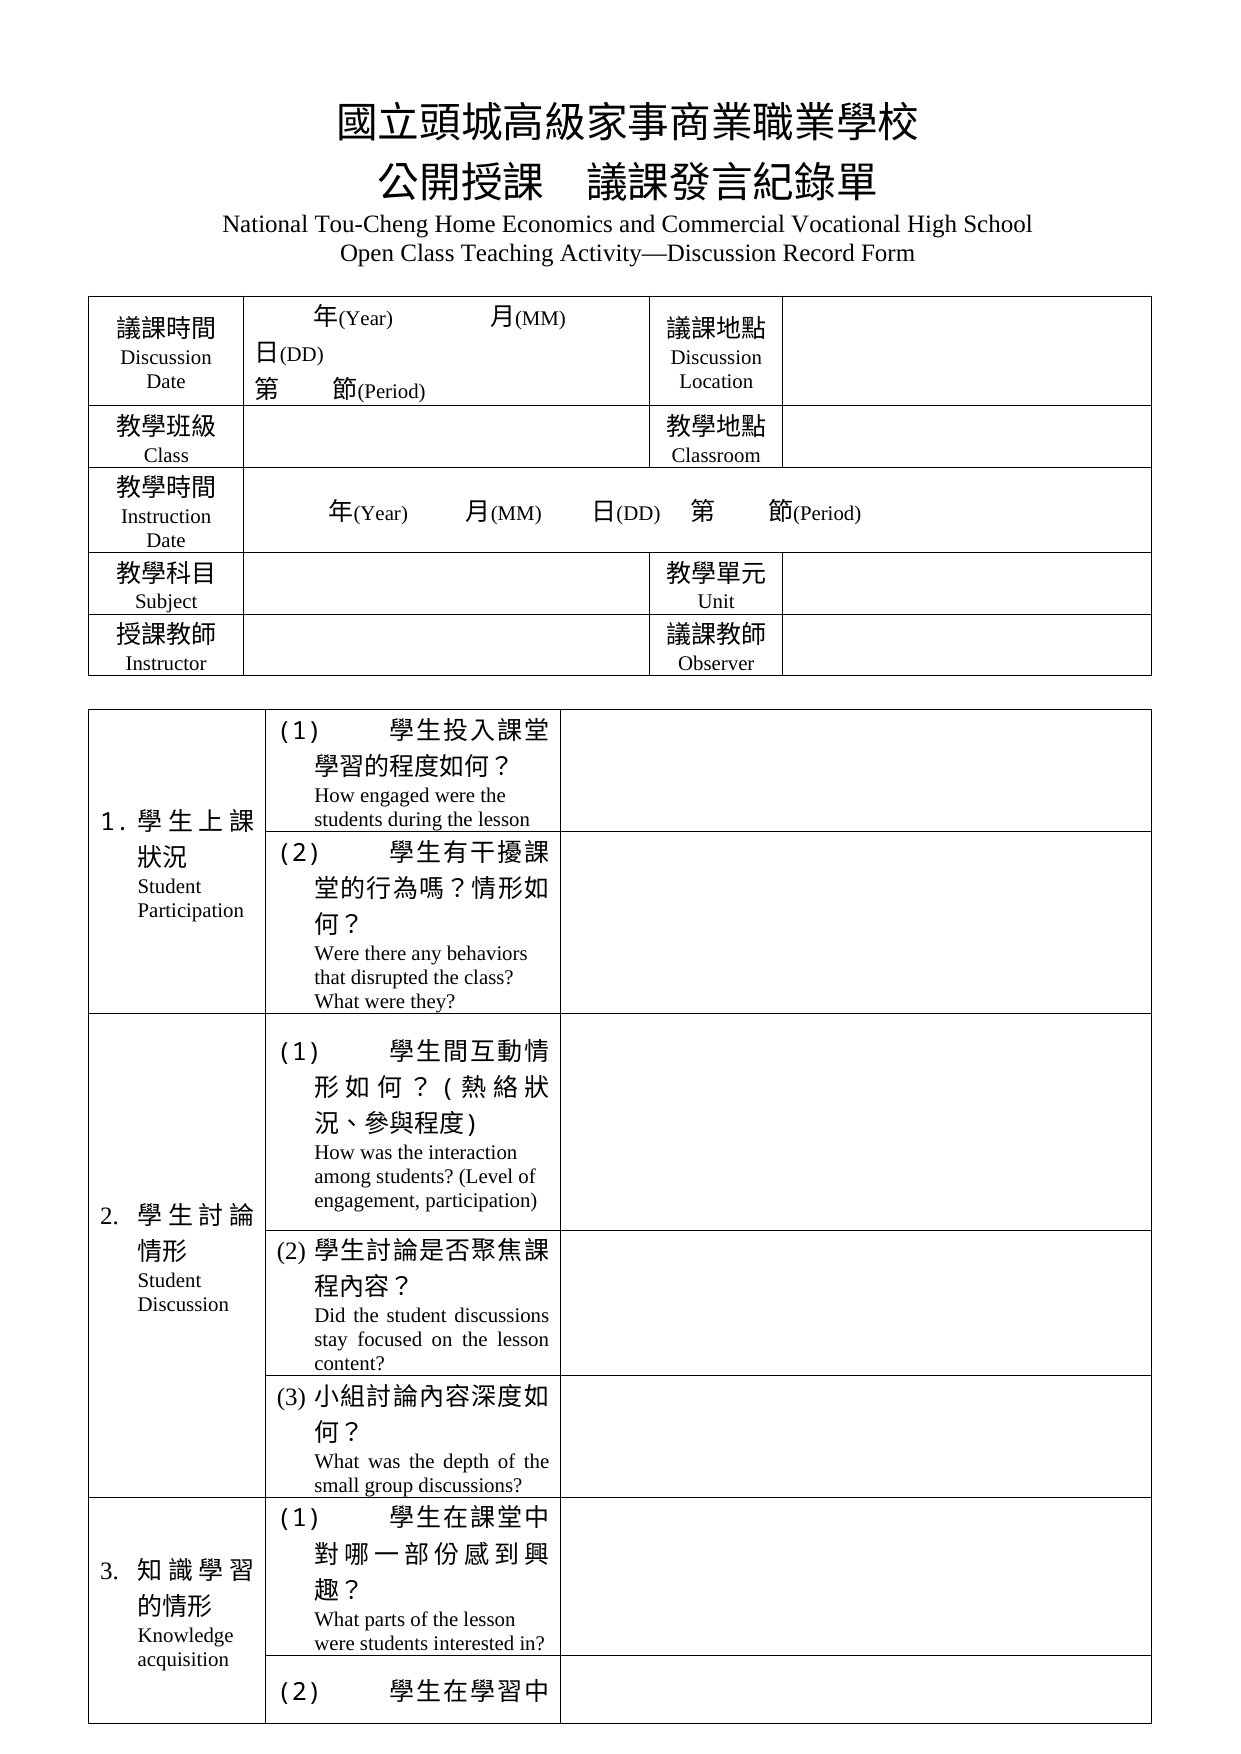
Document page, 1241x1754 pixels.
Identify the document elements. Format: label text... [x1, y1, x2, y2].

table_cell [244, 553, 649, 613]
table_cell [561, 1376, 1151, 1497]
table_cell 小組討論內容深度如何？ What was the depth of the small group discussions? [266, 1376, 560, 1497]
table_header 議課時間 Discussion Date [89, 297, 243, 405]
table_cell 學生有干擾課堂的行為嗎？情形如何？ Were there any behaviors that disrupted the class? What were they? [266, 832, 560, 1013]
table_header 年(Year) 月(MM) 日(DD) 第 節(Period) [244, 297, 649, 405]
text 國立頭城高級家事商業職業學校 [103, 89, 1152, 149]
table_cell 教學科目 Subject [89, 553, 243, 613]
text Open Class Teaching Activity—Discussion Record Form [103, 238, 1152, 267]
table_header 學生上課 狀況 Student Participation [89, 710, 265, 1013]
table_cell 學生在課堂中對哪一部份感到興趣？ What parts of the lesson were students interested in? [266, 1498, 560, 1655]
table_cell [561, 1014, 1151, 1229]
table_cell 年(Year) 月(MM) 日(DD) 第 節(Period) [244, 468, 1151, 552]
table_cell 學生在學習中有沒有困難之處？ Were there any parts of the lesson that students found difficult? [266, 1656, 560, 1723]
table_cell 教學時間 Instruction Date [89, 468, 243, 552]
table_cell 學生討論情形 Student Discussion [89, 1014, 265, 1497]
table_cell [561, 1498, 1151, 1655]
table_cell [561, 1231, 1151, 1375]
table_header 議課地點 Discussion Location [650, 297, 782, 405]
table_cell [783, 553, 1151, 613]
table_cell [561, 832, 1151, 1013]
table_cell 教學單元 Unit [650, 553, 782, 613]
table_cell [561, 1656, 1151, 1723]
table_cell [244, 406, 649, 467]
table_header [783, 297, 1151, 405]
table_header 學生投入課堂學習的程度如何？ How engaged were the students during the lesson [266, 710, 560, 831]
table_cell 授課教師 Instructor [89, 615, 243, 675]
table_cell [783, 406, 1151, 467]
table_cell 學生間互動情形如何？(熱絡狀況、參與程度) How was the interaction among students? (Level of engagement, participation) [266, 1014, 560, 1229]
table_cell 教學班級 Class [89, 406, 243, 467]
table_cell 議課教師 Observer [650, 615, 782, 675]
table_cell [244, 615, 649, 675]
table_header [561, 710, 1151, 831]
table_cell 知識學習的情形 Knowledge acquisition [89, 1498, 265, 1723]
table_cell 學生討論是否聚焦課程內容？ Did the student discussions stay focused on the lesson content? [266, 1231, 560, 1375]
table_cell 教學地點 Classroom [650, 406, 782, 467]
text National Tou-Cheng Home Economics and Commercial Vocational High School [103, 209, 1152, 238]
text 公開授課 議課發言紀錄單 [103, 149, 1152, 209]
table_cell [783, 615, 1151, 675]
